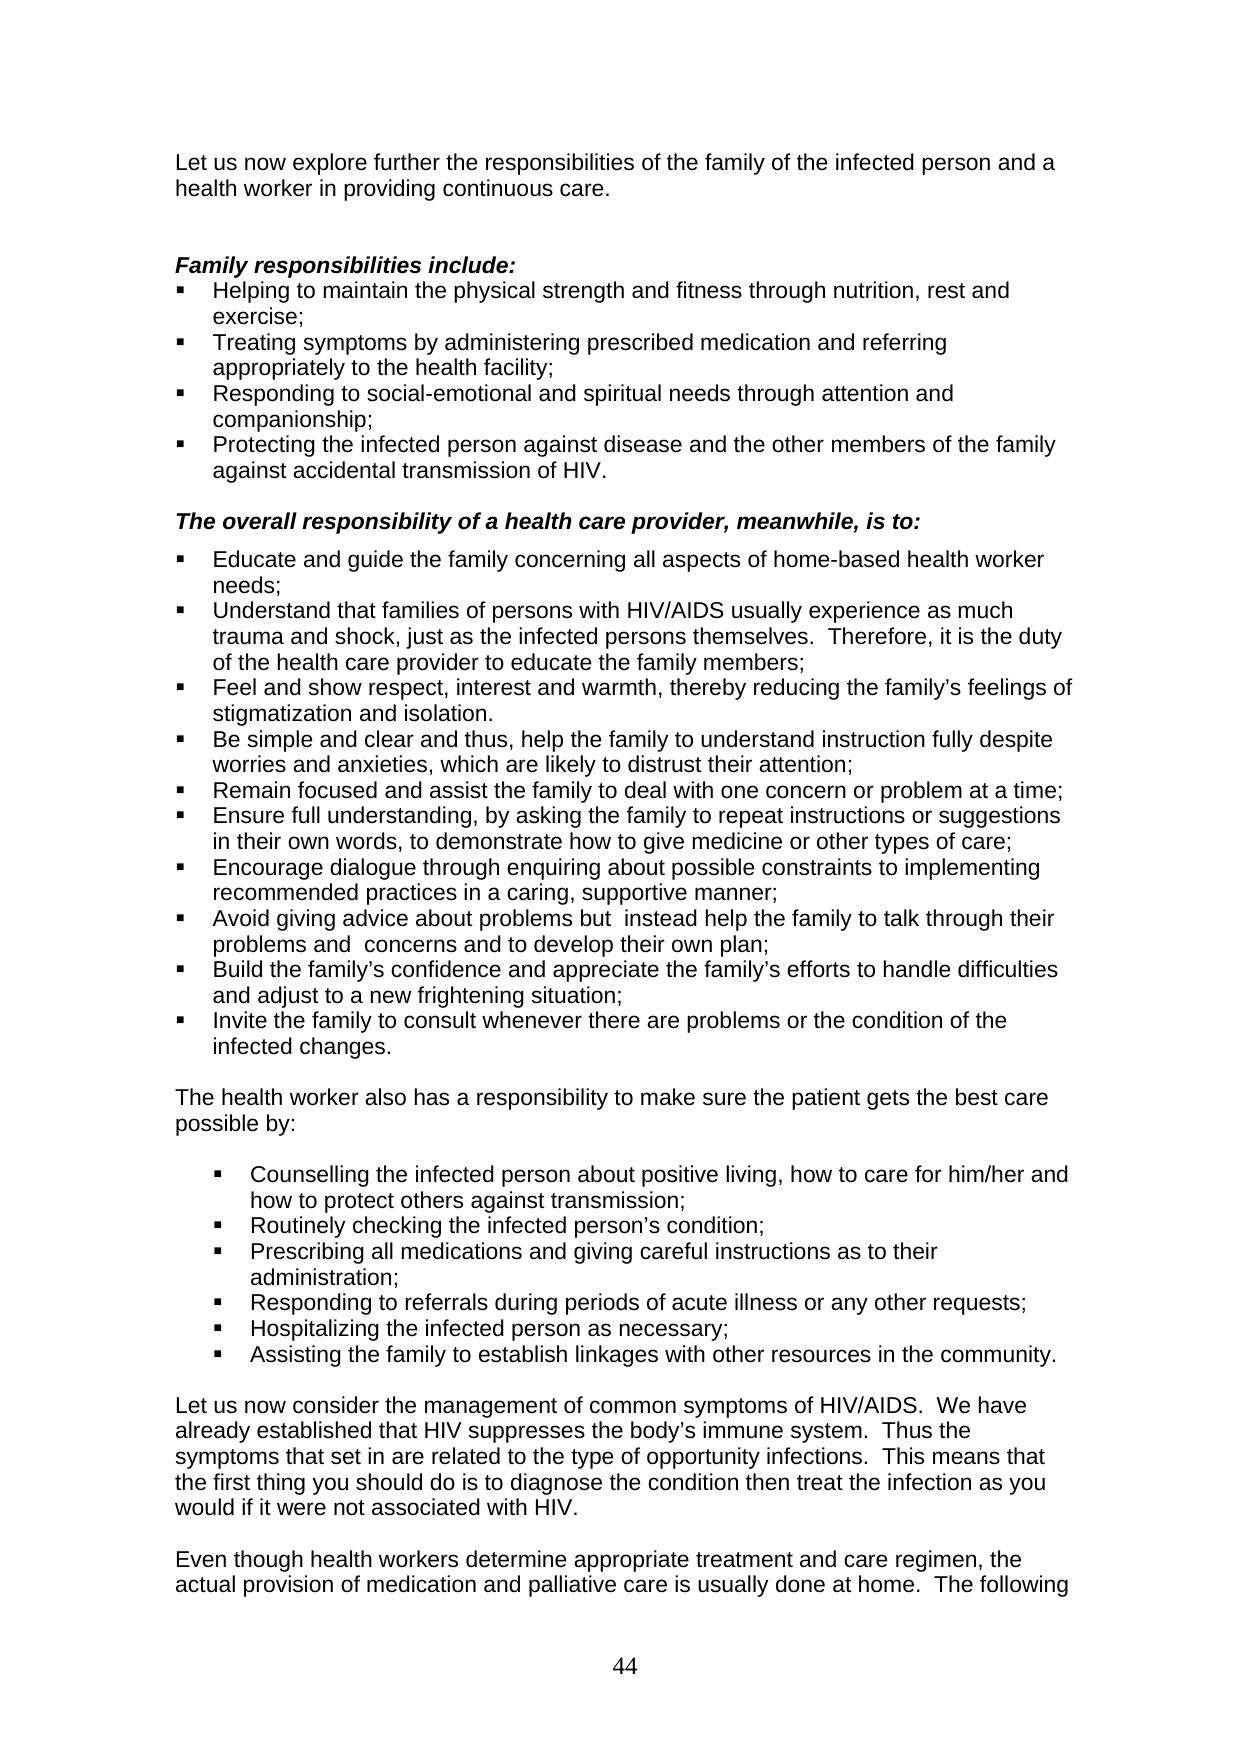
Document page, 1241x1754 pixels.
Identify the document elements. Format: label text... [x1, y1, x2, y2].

list Hospitalizing the infected person as necessary; [212, 1316, 1075, 1341]
list Build the family’s confidence and appreciate the family’s efforts to handle difficulties and adjust to a new frightening situation; [175, 957, 1075, 1008]
list Understand that families of persons with HIV/AIDS usually experience as much trauma and shock, just as the infected persons themselves. Therefore, it is the duty of the health care provider to educate the family members; [175, 598, 1075, 675]
list Avoid giving advice about problems but instead help the family to talk through their problems and concerns and to develop their own plan; [175, 906, 1075, 957]
text The overall responsibility of a health care provider, meanwhile, is to: [175, 509, 1075, 534]
text Family responsibilities include: [175, 252, 1075, 278]
list Educate and guide the family concerning all aspects of home-based health worker needs; [175, 547, 1075, 598]
list Protecting the infected person against disease and the other members of the family against accidental transmission of HIV. [175, 432, 1075, 483]
list Feel and show respect, interest and warmth, thereby reducing the family’s feelings of stigmatization and isolation. [175, 675, 1075, 726]
list Remain focused and assist the family to deal with one concern or problem at a time; [175, 777, 1075, 803]
text Let us now consider the management of common symptoms of HIV/AIDS. We have already established that HIV suppresses the body’s immune system. Thus the symptoms that set in are related to the type of opportunity infections. This means that the first thing you should do is to diagnose the condition then treat the infection as you would if it were not associated with HIV. [175, 1392, 1075, 1521]
text The health worker also has a responsibility to make sure the patient gets the best care possible by: [175, 1085, 1075, 1136]
list Assisting the family to establish linkages with other resources in the community. [212, 1341, 1075, 1367]
list Counselling the infected person about positive living, how to care for him/her and how to protect others against transmission; [212, 1162, 1075, 1213]
list Ensure full understanding, by asking the family to repeat instructions or suggestions in their own words, to demonstrate how to give medicine or other types of care; [175, 803, 1075, 854]
list Be simple and clear and thus, help the family to understand instruction fully despite worries and anxieties, which are likely to distrust their attention; [175, 726, 1075, 777]
list Encourage dialogue through enquiring about possible constraints to implementing recommended practices in a caring, supportive manner; [175, 854, 1075, 906]
list Helping to maintain the physical strength and fitness through nutrition, rest and exercise; [175, 278, 1075, 329]
list Invite the family to consult whenever there are problems or the condition of the infected changes. [175, 1008, 1075, 1059]
list Treating symptoms by administering prescribed medication and referring appropriately to the health facility; [175, 329, 1075, 381]
text Let us now explore further the responsibilities of the family of the infected person and a health worker in providing continuous care. [175, 150, 1075, 201]
text Even though health workers determine appropriate treatment and care regimen, the actual provision of medication and palliative care is usually done at home. The following [175, 1546, 1075, 1597]
list Responding to social-emotional and spiritual needs through attention and companionship; [175, 381, 1075, 432]
list Responding to referrals during periods of acute illness or any other requests; [212, 1290, 1075, 1316]
list Prescribing all medications and giving careful instructions as to their administration; [212, 1239, 1075, 1290]
list Routinely checking the infected person’s condition; [212, 1213, 1075, 1239]
